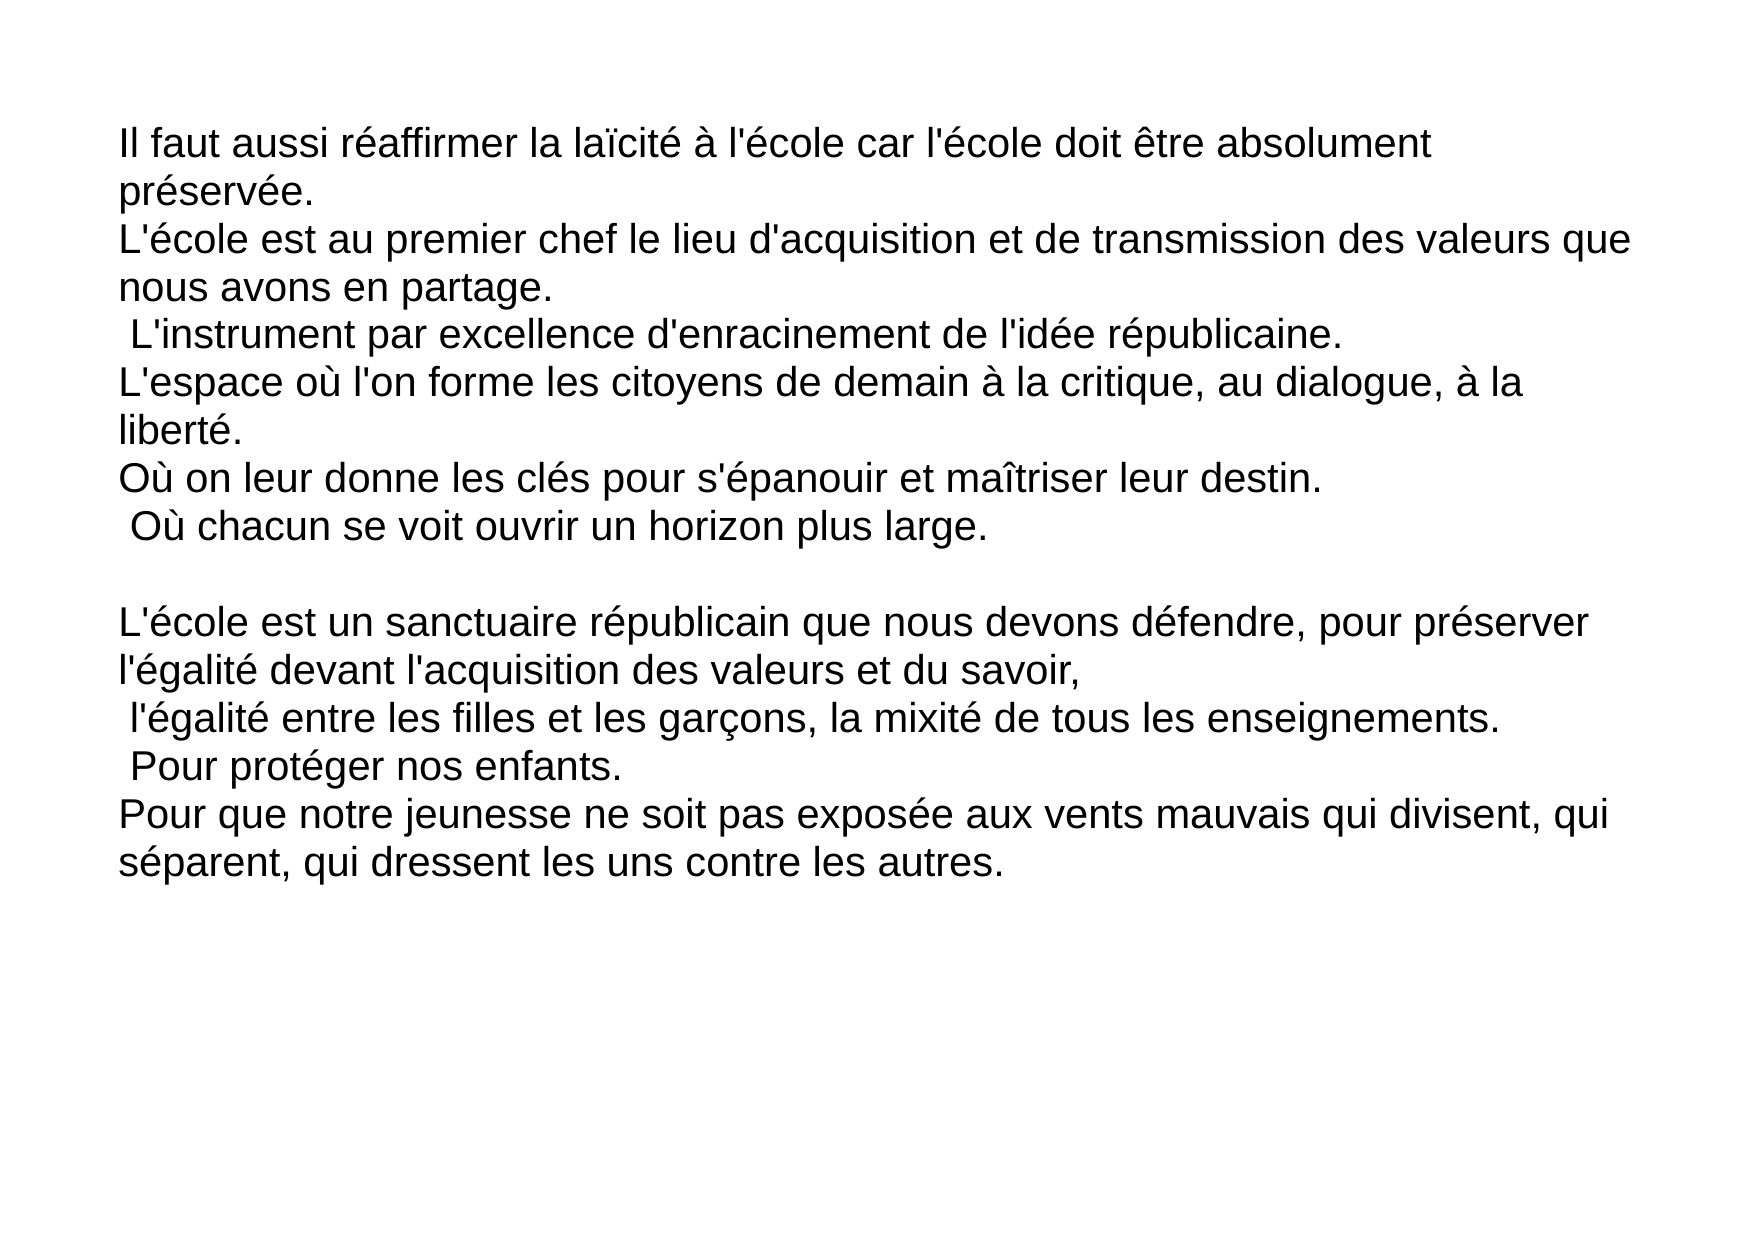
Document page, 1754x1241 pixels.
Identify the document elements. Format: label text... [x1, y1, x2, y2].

text Où chacun se voit ouvrir un horizon plus large. [118, 501, 1636, 549]
text L'espace où l'on forme les citoyens de demain à la critique, au dialogue, à la liberté. [118, 358, 1636, 453]
text l'égalité entre les filles et les garçons, la mixité de tous les enseignements. [118, 693, 1636, 741]
text séparent, qui dressent les uns contre les autres. [118, 837, 1636, 885]
text L'instrument par excellence d'enracinement de l'idée républicaine. [118, 310, 1636, 358]
text L'école est un sanctuaire républicain que nous devons défendre, pour préserver l'égalité devant l'acquisition des valeurs et du savoir, [118, 597, 1636, 693]
text L'école est au premier chef le lieu d'acquisition et de transmission des valeurs que nous avons en partage. [118, 214, 1636, 310]
text Où on leur donne les clés pour s'épanouir et maîtriser leur destin. [118, 453, 1636, 501]
text Pour protéger nos enfants. [118, 741, 1636, 789]
text Il faut aussi réaffirmer la laïcité à l'école car l'école doit être absolument préservée. [118, 118, 1636, 214]
text Pour que notre jeunesse ne soit pas exposée aux vents mauvais qui divisent, qui [118, 789, 1636, 837]
